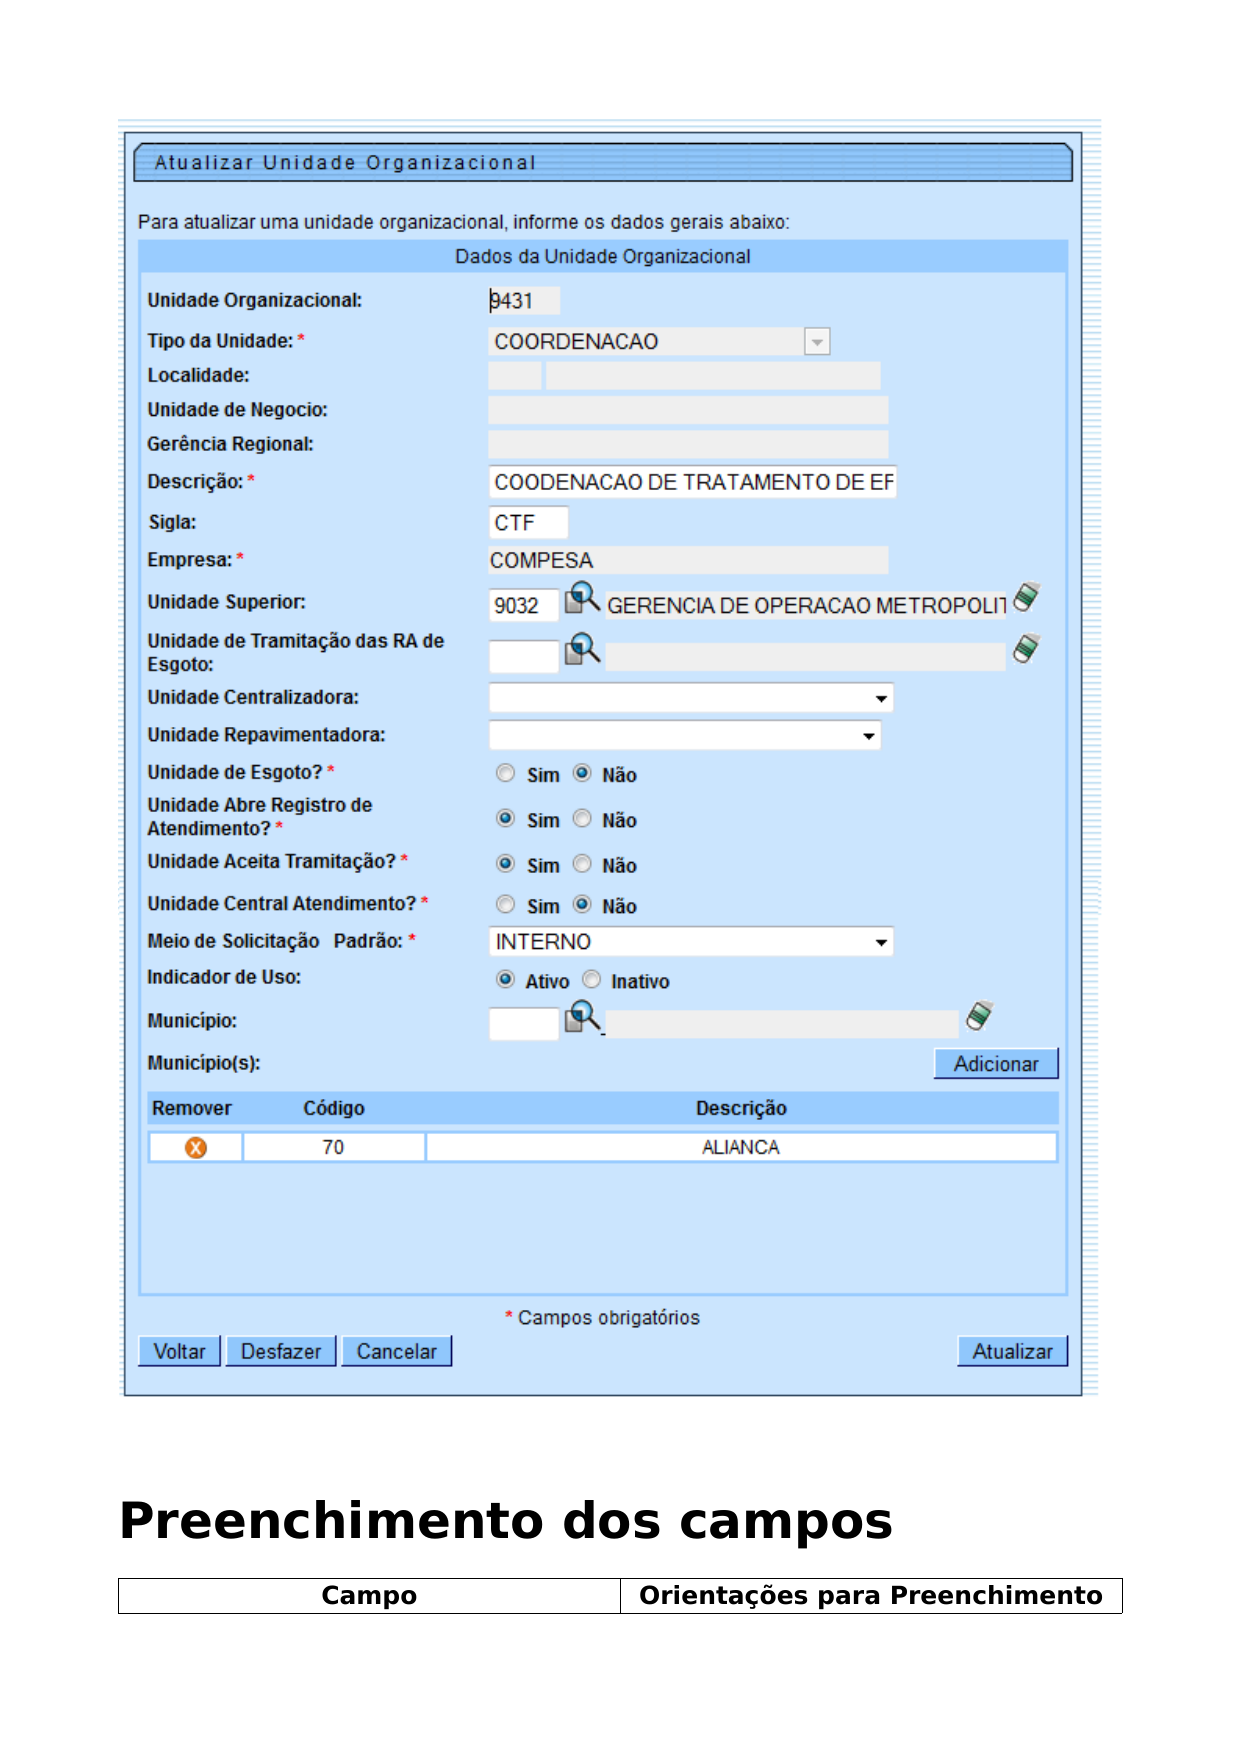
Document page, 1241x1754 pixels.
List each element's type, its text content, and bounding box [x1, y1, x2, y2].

picture [118, 118, 1114, 1420]
table_header Orientações para Preenchimento [621, 1579, 1122, 1613]
subtitle Preenchimento dos campos [118, 1492, 1122, 1551]
table_header Campo [119, 1579, 620, 1613]
